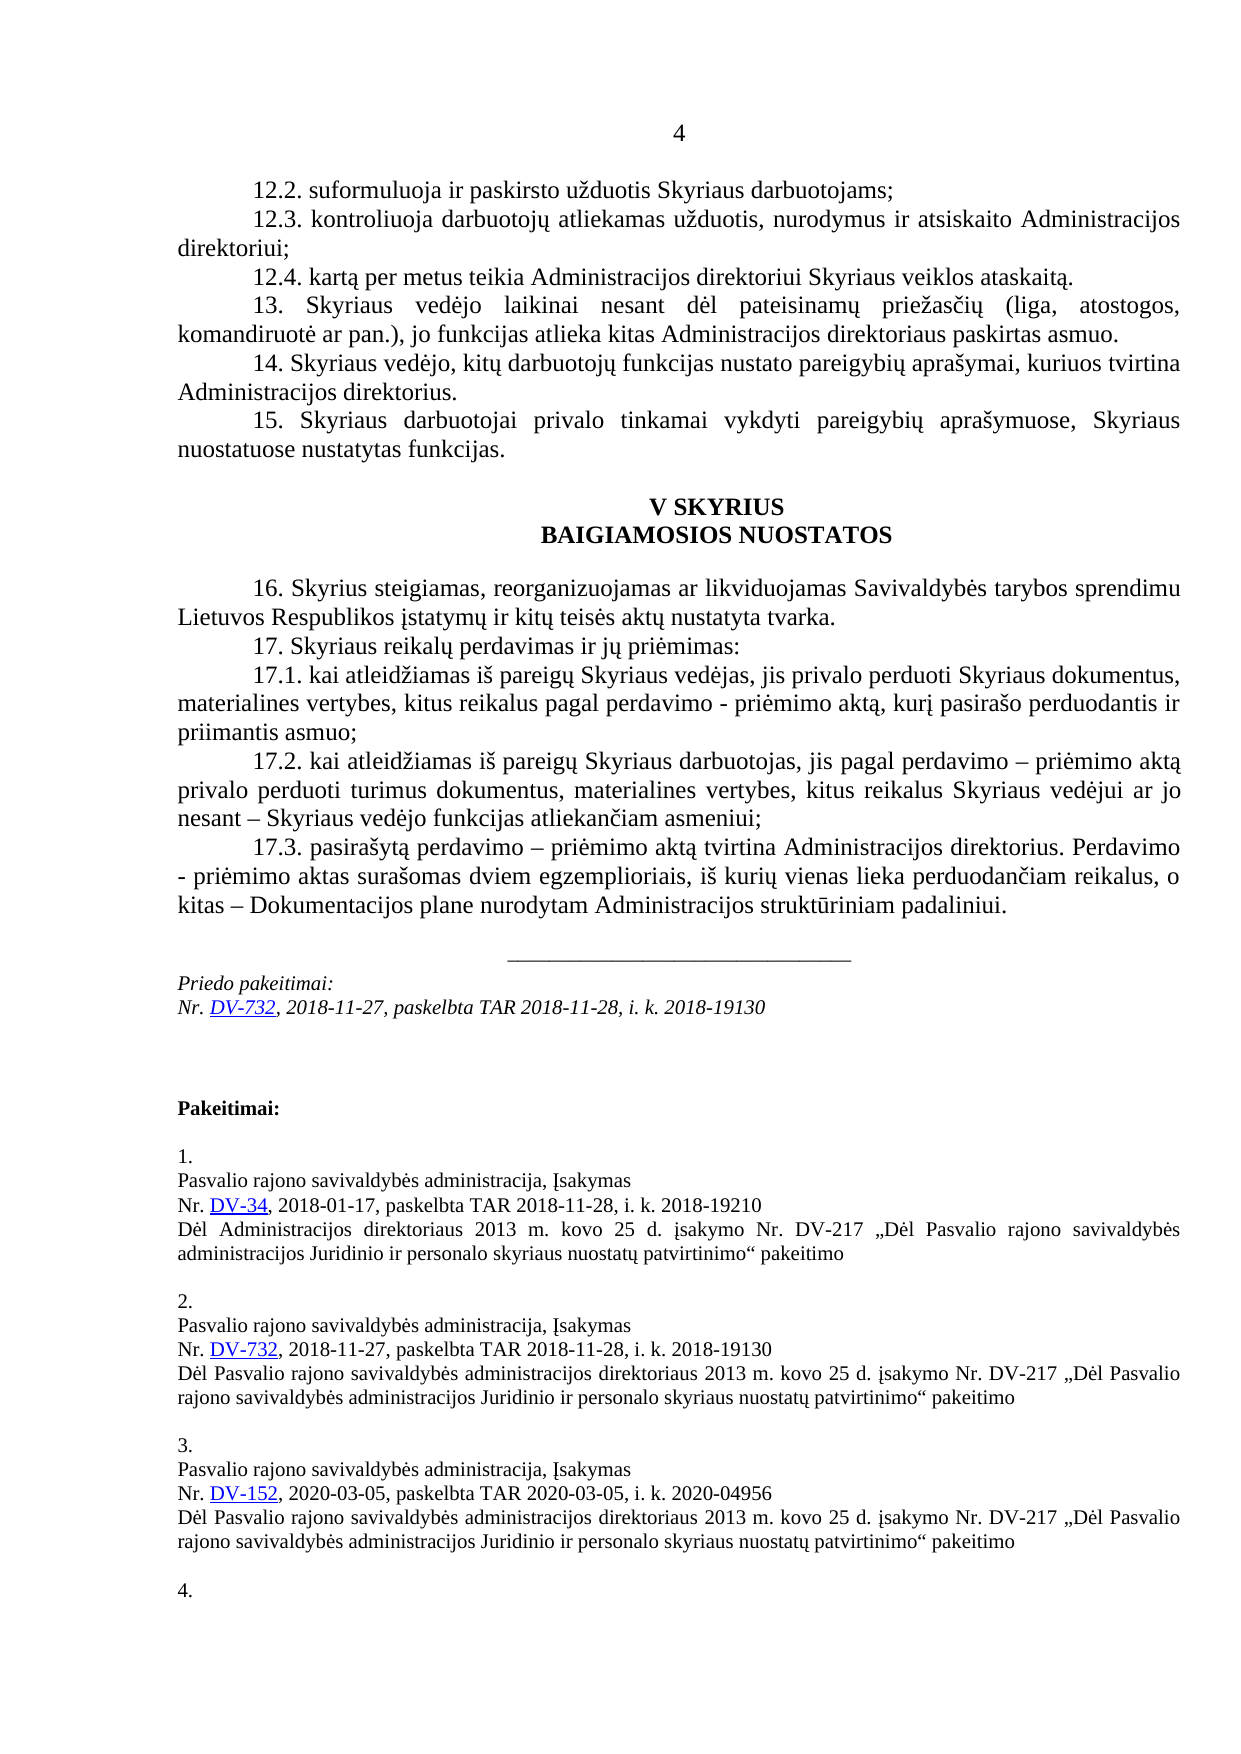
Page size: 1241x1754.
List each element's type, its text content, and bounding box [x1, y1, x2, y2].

text 13. Skyriaus vedėjo laikinai nesant dėl pateisinamų priežasčių (liga, atostogos, komandiruotė ar pan.), jo funkcijas atlieka kitas Administracijos direktoriaus paskirtas asmuo. [177, 291, 1181, 348]
text 2. [177, 1289, 1181, 1313]
text 12.4. kartą per metus teikia Administracijos direktoriui Skyriaus veiklos ataskaitą. [177, 262, 1181, 291]
text BAIGIAMOSIOS NUOSTATOS [177, 521, 1181, 549]
text Pasvalio rajono savivaldybės administracija, Įsakymas [177, 1457, 1181, 1481]
text Dėl Pasvalio rajono savivaldybės administracijos direktoriaus 2013 m. kovo 25 d. įsakymo Nr. DV-217 „Dėl Pasvalio rajono savivaldybės administracijos Juridinio ir personalo skyriaus nuostatų patvirtinimo“ pakeitimo [177, 1505, 1181, 1553]
text 17.1. kai atleidžiamas iš pareigų Skyriaus vedėjas, jis privalo perduoti Skyriaus dokumentus, materialines vertybes, kitus reikalus pagal perdavimo - priėmimo aktą, kurį pasirašo perduodantis ir priimantis asmuo; [177, 660, 1181, 746]
text 1. [177, 1144, 1181, 1168]
text Nr. DV-34, 2018-01-17, paskelbta TAR 2018-11-28, i. k. 2018-19210 [177, 1192, 1181, 1217]
text Nr. DV-152, 2020-03-05, paskelbta TAR 2020-03-05, i. k. 2020-04956 [177, 1481, 1181, 1505]
text Dėl Administracijos direktoriaus 2013 m. kovo 25 d. įsakymo Nr. DV-217 „Dėl Pasvalio rajono savivaldybės administracijos Juridinio ir personalo skyriaus nuostatų patvirtinimo“ pakeitimo [177, 1217, 1181, 1265]
text 17.3. pasirašytą perdavimo – priėmimo aktą tvirtina Administracijos direktorius. Perdavimo - priėmimo aktas surašomas dviem egzemplioriais, iš kurių vienas lieka perduodančiam reikalus, o kitas – Dokumentacijos plane nurodytam Administracijos struktūriniam padaliniui. [177, 832, 1181, 918]
text 4. [177, 1577, 1181, 1602]
text 14. Skyriaus vedėjo, kitų darbuotojų funkcijas nustato pareigybių aprašymai, kuriuos tvirtina Administracijos direktorius. [177, 348, 1181, 406]
text ––––––––––––––––––––––––––––––––– [177, 947, 1181, 971]
text Priedo pakeitimai: [177, 971, 1181, 995]
text Dėl Pasvalio rajono savivaldybės administracijos direktoriaus 2013 m. kovo 25 d. įsakymo Nr. DV-217 „Dėl Pasvalio rajono savivaldybės administracijos Juridinio ir personalo skyriaus nuostatų patvirtinimo“ pakeitimo [177, 1361, 1181, 1409]
text 17.2. kai atleidžiamas iš pareigų Skyriaus darbuotojas, jis pagal perdavimo – priėmimo aktą privalo perduoti turimus dokumentus, materialines vertybes, kitus reikalus Skyriaus vedėjui ar jo nesant – Skyriaus vedėjo funkcijas atliekančiam asmeniui; [177, 746, 1181, 832]
text Nr. DV-732, 2018-11-27, paskelbta TAR 2018-11-28, i. k. 2018-19130 [177, 995, 1181, 1019]
text 15. Skyriaus darbuotojai privalo tinkamai vykdyti pareigybių aprašymuose, Skyriaus nuostatuose nustatytas funkcijas. [177, 406, 1181, 463]
text Nr. DV-732, 2018-11-27, paskelbta TAR 2018-11-28, i. k. 2018-19130 [177, 1337, 1181, 1361]
text 12.2. suformuluoja ir paskirsto užduotis Skyriaus darbuotojams; [177, 176, 1181, 204]
text 3. [177, 1433, 1181, 1457]
text Pasvalio rajono savivaldybės administracija, Įsakymas [177, 1313, 1181, 1337]
text 16. Skyrius steigiamas, reorganizuojamas ar likviduojamas Savivaldybės tarybos sprendimu Lietuvos Respublikos įstatymų ir kitų teisės aktų nustatyta tvarka. [177, 573, 1181, 631]
text Pasvalio rajono savivaldybės administracija, Įsakymas [177, 1168, 1181, 1192]
text Pakeitimai: [177, 1096, 1181, 1120]
text V SKYRIUS [177, 492, 1181, 521]
text 17. Skyriaus reikalų perdavimas ir jų priėmimas: [177, 631, 1181, 660]
text 12.3. kontroliuoja darbuotojų atliekamas užduotis, nurodymus ir atsiskaito Administracijos direktoriui; [177, 204, 1181, 262]
